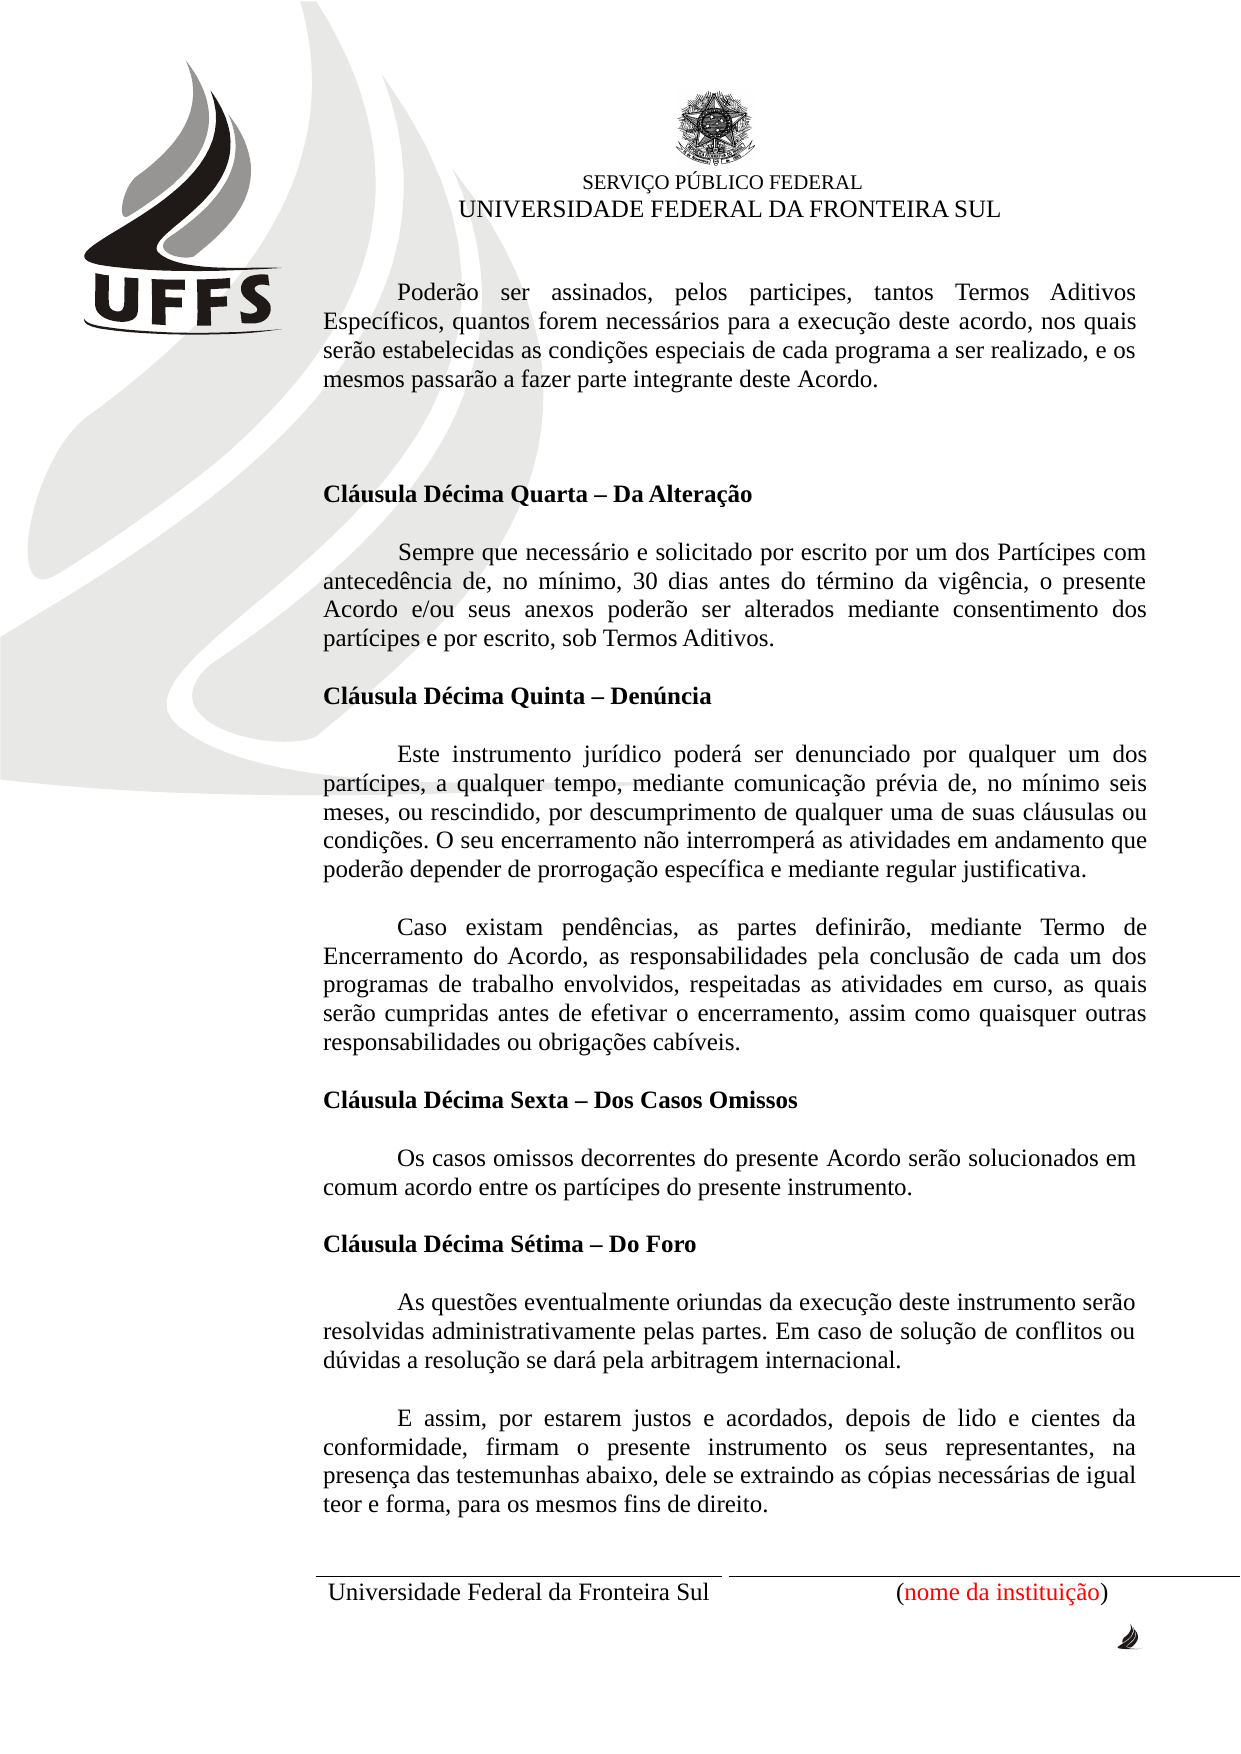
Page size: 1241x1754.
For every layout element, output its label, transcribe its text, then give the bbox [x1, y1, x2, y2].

text Cláusula Décima Sétima – Do Foro [323, 1229, 1148, 1258]
text Poderão ser assinados, pelos participes, tantos Termos Aditivos Específicos, quantos forem necessários para a execução deste acordo, nos quais serão estabelecidas as condições especiais de cada programa a ser realizado, e os mesmos passarão a fazer parte integrante deste Acordo. [519, 277, 1137, 392]
text Sempre que necessário e solicitado por escrito por um dos Partícipes com antecedência de, no mínimo, 30 dias antes do término da vigência, o presente Acordo e/ou seus anexos poderão ser alterados mediante consentimento dos partícipes e por escrito, sob Termos Aditivos. [415, 537, 1148, 652]
text As questões eventualmente oriundas da execução deste instrumento serão resolvidas administrativamente pelas partes. Em caso de solução de conflitos ou dúvidas a resolução se dará pela arbitragem internacional. [323, 1287, 1137, 1374]
text Caso existam pendências, as partes definirão, mediante Termo de Encerramento do Acordo, as responsabilidades pela conclusão de cada um dos programas de trabalho envolvidos, respeitadas as atividades em curso, as quais serão cumpridas antes de efetivar o encerramento, assim como quaisquer outras responsabilidades ou obrigações cabíveis. [323, 912, 1148, 1056]
text Os casos omissos decorrentes do presente Acordo serão solucionados em comum acordo entre os partícipes do presente instrumento. [323, 1143, 1137, 1200]
text Cláusula Décima Sexta – Dos Casos Omissos [323, 1085, 1148, 1114]
table_header Universidade Federal da Fronteira Sul [316, 1577, 722, 1606]
text E assim, por estarem justos e acordados, depois de lido e cientes da conformidade, firmam o presente instrumento os seus representantes, na presença das testemunhas abaixo, dele se extraindo as cópias necessárias de igual teor e forma, para os mesmos fins de direito. [323, 1403, 1137, 1518]
text Cláusula Décima Quinta – Denúncia [350, 681, 1148, 710]
text Cláusula Décima Quarta – Da Alteração [361, 479, 416, 508]
text Poderão ser assinados, pelos participes, tantos Termos Aditivos Específicos, quantos forem necessários para a execução deste acordo, nos quais serão estabelecidas as condições especiais de cada programa a ser realizado, e os mesmos passarão a fazer parte integrante deste Acordo. [323, 277, 387, 388]
text Cláusula Décima Quarta – Da Alteração [520, 479, 1148, 508]
table_header [722, 1576, 729, 1606]
text Este instrumento jurídico poderá ser denunciado por qualquer um dos partícipes, a qualquer tempo, mediante comunicação prévia de, no mínimo seis meses, ou rescindido, por descumprimento de qualquer uma de suas cláusulas ou condições. O seu encerramento não interromperá as atividades em andamento que poderão depender de prorrogação específica e mediante regular justificativa. [323, 739, 1148, 883]
table_header (nome da instituição) [729, 1577, 1240, 1606]
